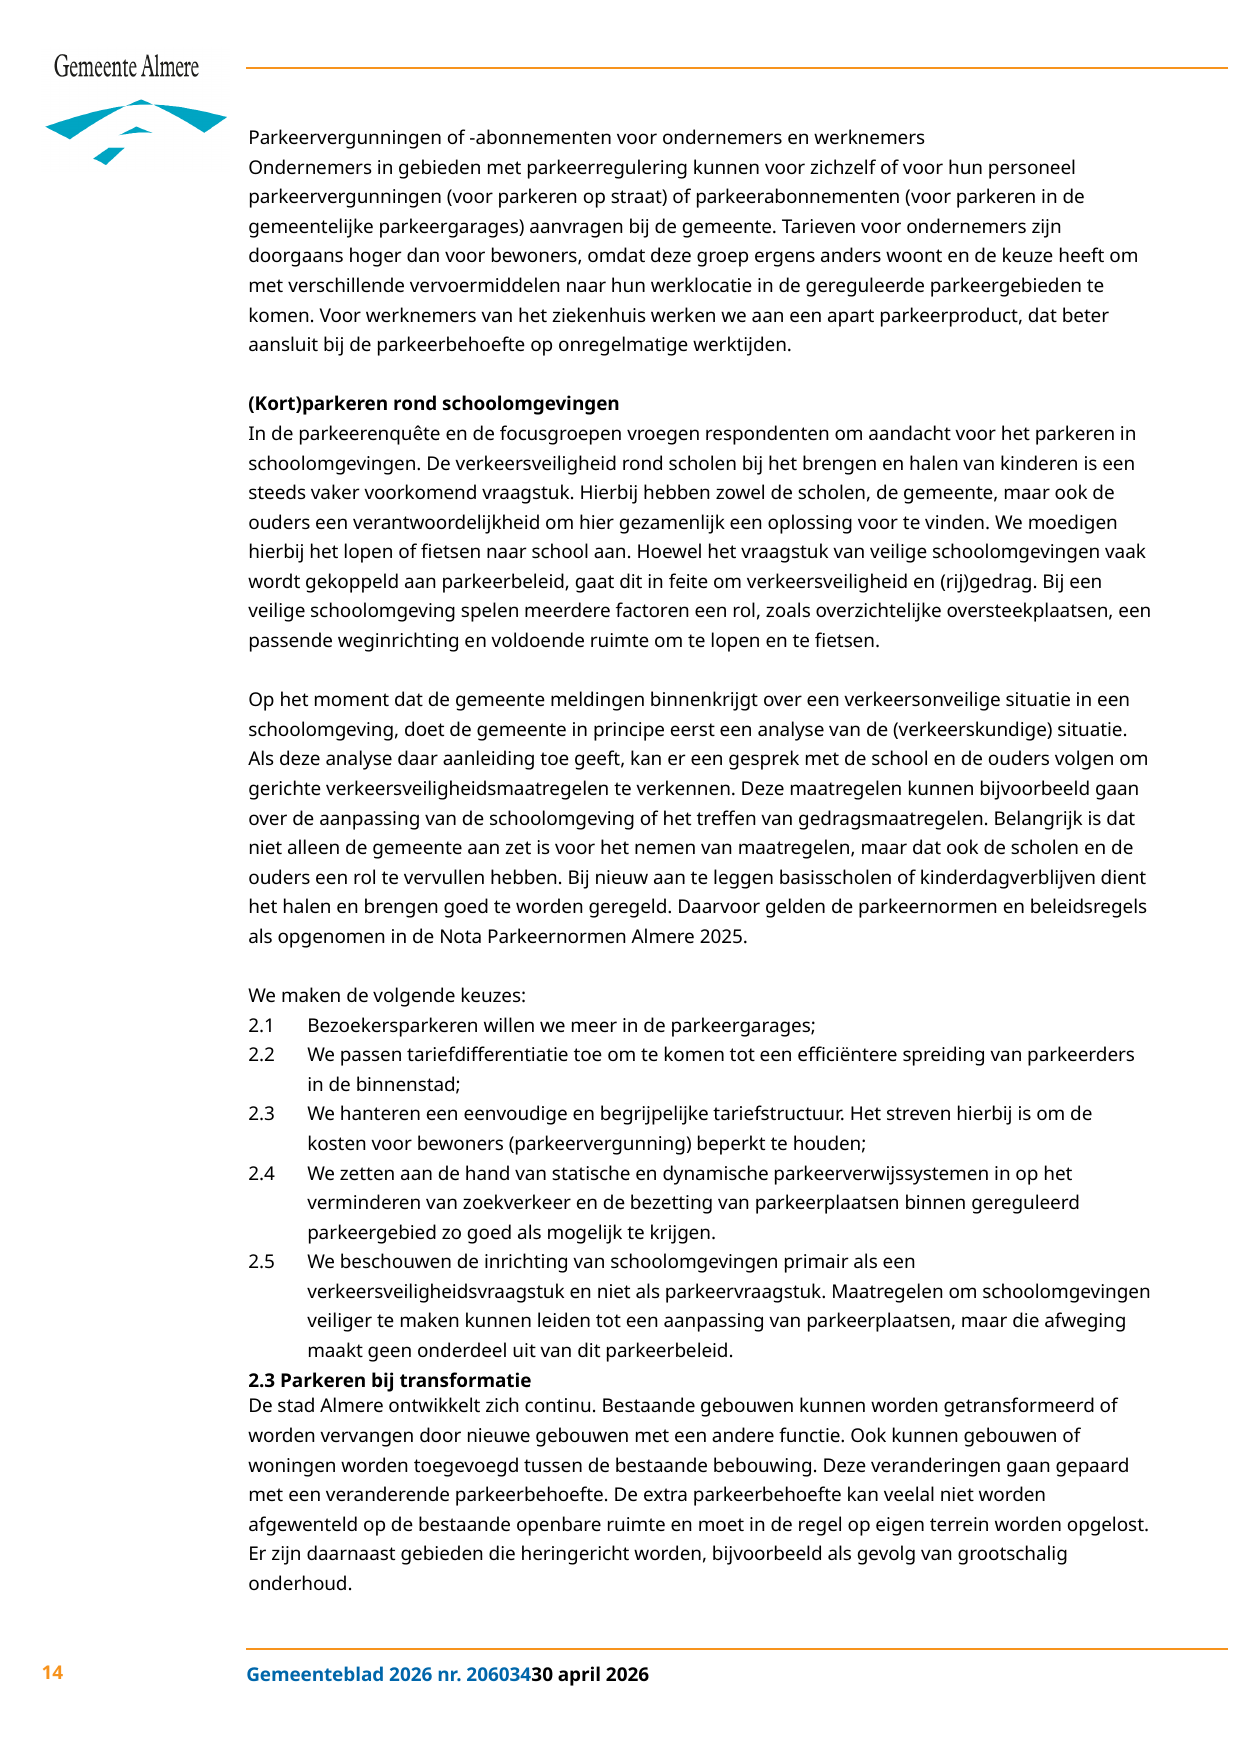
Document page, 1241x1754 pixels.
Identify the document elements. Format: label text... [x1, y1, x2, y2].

list We zetten aan de hand van statische en dynamische parkeerverwijssystemen in op het verminderen van zoekverkeer en de bezetting van parkeerplaatsen binnen gereguleerd parkeergebied zo goed als mogelijk te krijgen. [248, 1160, 1152, 1245]
list Bezoekersparkeren willen we meer in de parkeergarages; [248, 1012, 1152, 1038]
text In de parkeerenquête en de focusgroepen vroegen respondenten om aandacht voor het parkeren in schoolomgevingen. De verkeersveiligheid rond scholen bij het brengen en halen van kinderen is een steeds vaker voorkomend vraagstuk. Hierbij hebben zowel de scholen, de gemeente, maar ook de ouders een verantwoordelijkheid om hier gezamenlijk een oplossing voor te vinden. We moedigen hierbij het lopen of fietsen naar school aan. Hoewel het vraagstuk van veilige schoolomgevingen vaak wordt gekoppeld aan parkeerbeleid, gaat dit in feite om verkeersveiligheid en (rij)gedrag. Bij een veilige schoolomgeving spelen meerdere factoren een rol, zoals overzichtelijke oversteekplaatsen, een passende weginrichting en voldoende ruimte om te lopen en te fietsen. [248, 420, 1152, 653]
text 2.3 Parkeren bij transformatie [248, 1367, 1152, 1393]
text De stad Almere ontwikkelt zich continu. Bestaande gebouwen kunnen worden getransformeerd of worden vervangen door nieuwe gebouwen met een andere functie. Ook kunnen gebouwen of woningen worden toegevoegd tussen de bestaande bebouwing. Deze veranderingen gaan gepaard met een veranderende parkeerbehoefte. De extra parkeerbehoefte kan veelal niet worden afgewenteld op de bestaande openbare ruimte en moet in de regel op eigen terrein worden opgelost. Er zijn daarnaast gebieden die heringericht worden, bijvoorbeeld als gevolg van grootschalig onderhoud. [248, 1393, 1152, 1596]
text We maken de volgende keuzes: [248, 982, 1152, 1008]
picture [41, 47, 231, 172]
text Op het moment dat de gemeente meldingen binnenkrijgt over een verkeersonveilige situatie in een schoolomgeving, doet de gemeente in principe eerst een analyse van de (verkeerskundige) situatie. Als deze analyse daar aanleiding toe geeft, kan er een gesprek met de school en de ouders volgen om gerichte verkeersveiligheidsmaatregelen te verkennen. Deze maatregelen kunnen bijvoorbeeld gaan over de aanpassing van de schoolomgeving of het treffen van gedragsmaatregelen. Belangrijk is dat niet alleen de gemeente aan zet is voor het nemen van maatregelen, maar dat ook de scholen en de ouders een rol te vervullen hebben. Bij nieuw aan te leggen basisscholen of kinderdagverblijven dient het halen en brengen goed te worden geregeld. Daarvoor gelden de parkeernormen en beleidsregels als opgenomen in de Nota Parkeernormen Almere 2025. [248, 686, 1152, 949]
list We beschouwen de inrichting van schoolomgevingen primair als een verkeersveiligheidsvraagstuk en niet als parkeervraagstuk. Maatregelen om schoolomgevingen veiliger te maken kunnen leiden tot een aanpassing van parkeerplaatsen, maar die afweging maakt geen onderdeel uit van dit parkeerbeleid. [248, 1248, 1152, 1363]
text Ondernemers in gebieden met parkeerregulering kunnen voor zichzelf of voor hun personeel parkeervergunningen (voor parkeren op straat) of parkeerabonnementen (voor parkeren in de gemeentelijke parkeergarages) aanvragen bij de gemeente. Tarieven voor ondernemers zijn doorgaans hoger dan voor bewoners, omdat deze groep ergens anders woont en de keuze heeft om met verschillende vervoermiddelen naar hun werklocatie in de gereguleerde parkeergebieden te komen. Voor werknemers van het ziekenhuis werken we aan een apart parkeerproduct, dat beter aansluit bij de parkeerbehoefte op onregelmatige werktijden. [248, 154, 1152, 357]
list We passen tariefdifferentiatie toe om te komen tot een efficiëntere spreiding van parkeerders in de binnenstad; [248, 1041, 1152, 1097]
text Parkeervergunningen of -abonnementen voor ondernemers en werknemers [248, 124, 1152, 150]
text (Kort)parkeren rond schoolomgevingen [248, 391, 1152, 416]
list We hanteren een eenvoudige en begrijpelijke tariefstructuur. Het streven hierbij is om de kosten voor bewoners (parkeervergunning) beperkt te houden; [248, 1101, 1152, 1156]
